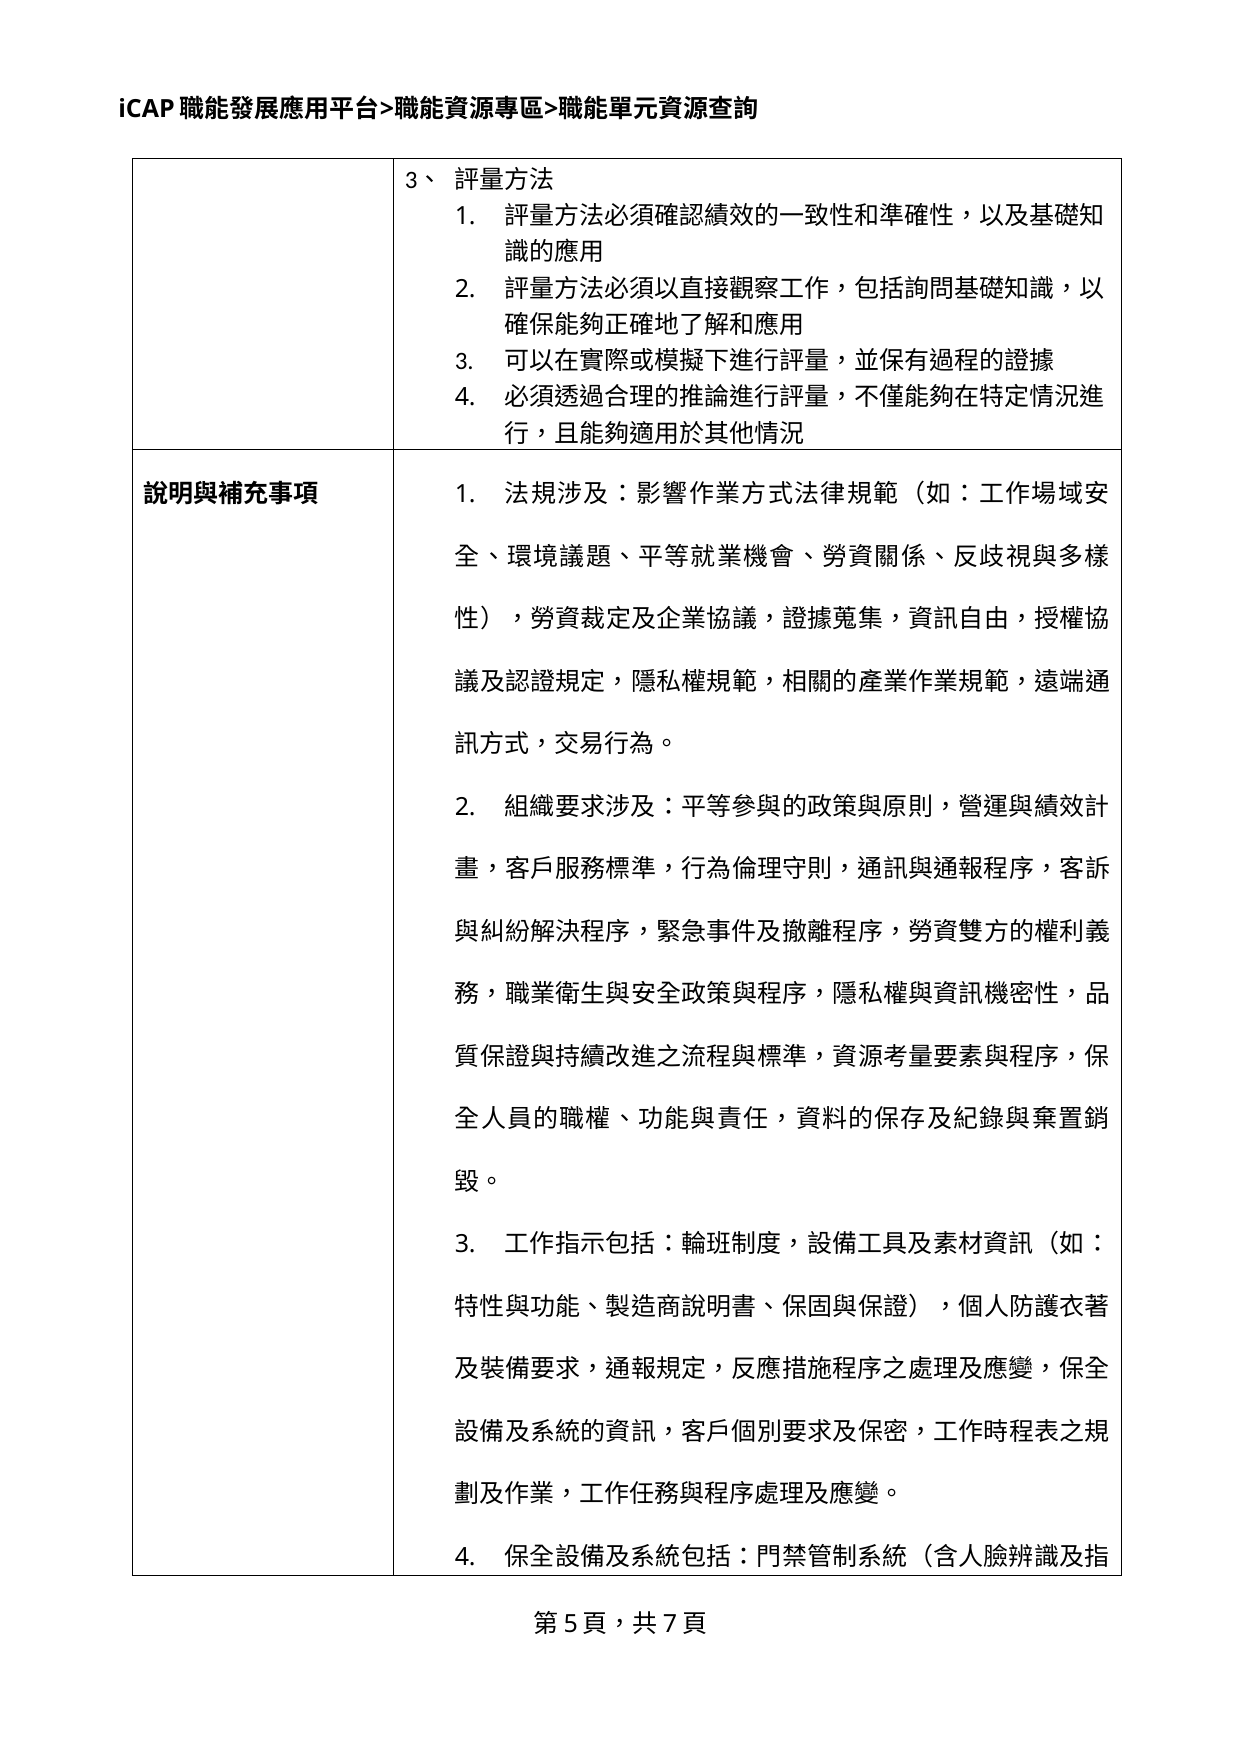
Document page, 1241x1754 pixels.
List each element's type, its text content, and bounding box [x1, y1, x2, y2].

table_cell 評量證據 套用適當的方法並使用正確的工具及設備，確認位置、固定並安裝各種保全設備及系統 清理及儲藏工具與設備，將工作現場回復成乾淨安全的狀態 完成與安裝作業相關的文件 解讀並遵守所有適用的法規、授權規範 遵守相關立法、法規、標準、業務守則，制定並管理個人工作優先項目的安全做法和組織政策和程序 評量情境與資源 遵守安全安裝程序，檢查保全設備及系統是否能正常運作且能保障設備安全 在工作場域或環境內符合工作要素、績效指標及範圍陳述所闡明設置 取得相關法規及程序 與已註冊在案的評量服務機構合作 設置適當的場地出入口及設備 個人行事曆及評鑑紀錄等評量媒介 工作時程表、組織政策、職務說明及監控中心紀錄 必須遵守的流程及程序 評量方法 評量方法必須確認績效的一致性和準確性，以及基礎知識的應用 評量方法必須以直接觀察工作，包括詢問基礎知識，以確保能夠正確地了解和應用 可以在實際或模擬下進行評量，並保有過程的證據 必須透過合理的推論進行評量，不僅能夠在特定情況進行，且能夠適用於其他情況 [394, 159, 1121, 449]
table_cell 法規涉及：影響作業方式法律規範（如：工作場域安全、環境議題、平等就業機會、勞資關係、反歧視與多樣性），勞資裁定及企業協議，證據蒐集，資訊自由，授權協議及認證規定，隱私權規範，相關的產業作業規範，遠端通訊方式，交易行為。 組織要求涉及：平等參與的政策與原則，營運與績效計畫，客戶服務標準，行為倫理守則，通訊與通報程序，客訴與糾紛解決程序，緊急事件及撤離程序，勞資雙方的權利義務，職業衛生與安全政策與程序，隱私權與資訊機密性，品質保證與持續改進之流程與標準，資源考量要素與程序，保全人員的職權、功能與責任，資料的保存及紀錄與棄置銷毀。 工作指示包括：輪班制度，設備工具及素材資訊（如：特性與功能、製造商說明書、保固與保證），個人防護衣著及裝備要求，通報規定，反應措施程序之處理及應變，保全設備及系統的資訊，客戶個別要求及保密，工作時程表之規劃及作業，工作任務與程序處理及應變。 保全設備及系統包括：門禁管制系統（含人臉辨識及指 [394, 450, 1121, 1575]
table_cell 說明與補充事項 [133, 450, 393, 1575]
table_cell [133, 159, 393, 449]
